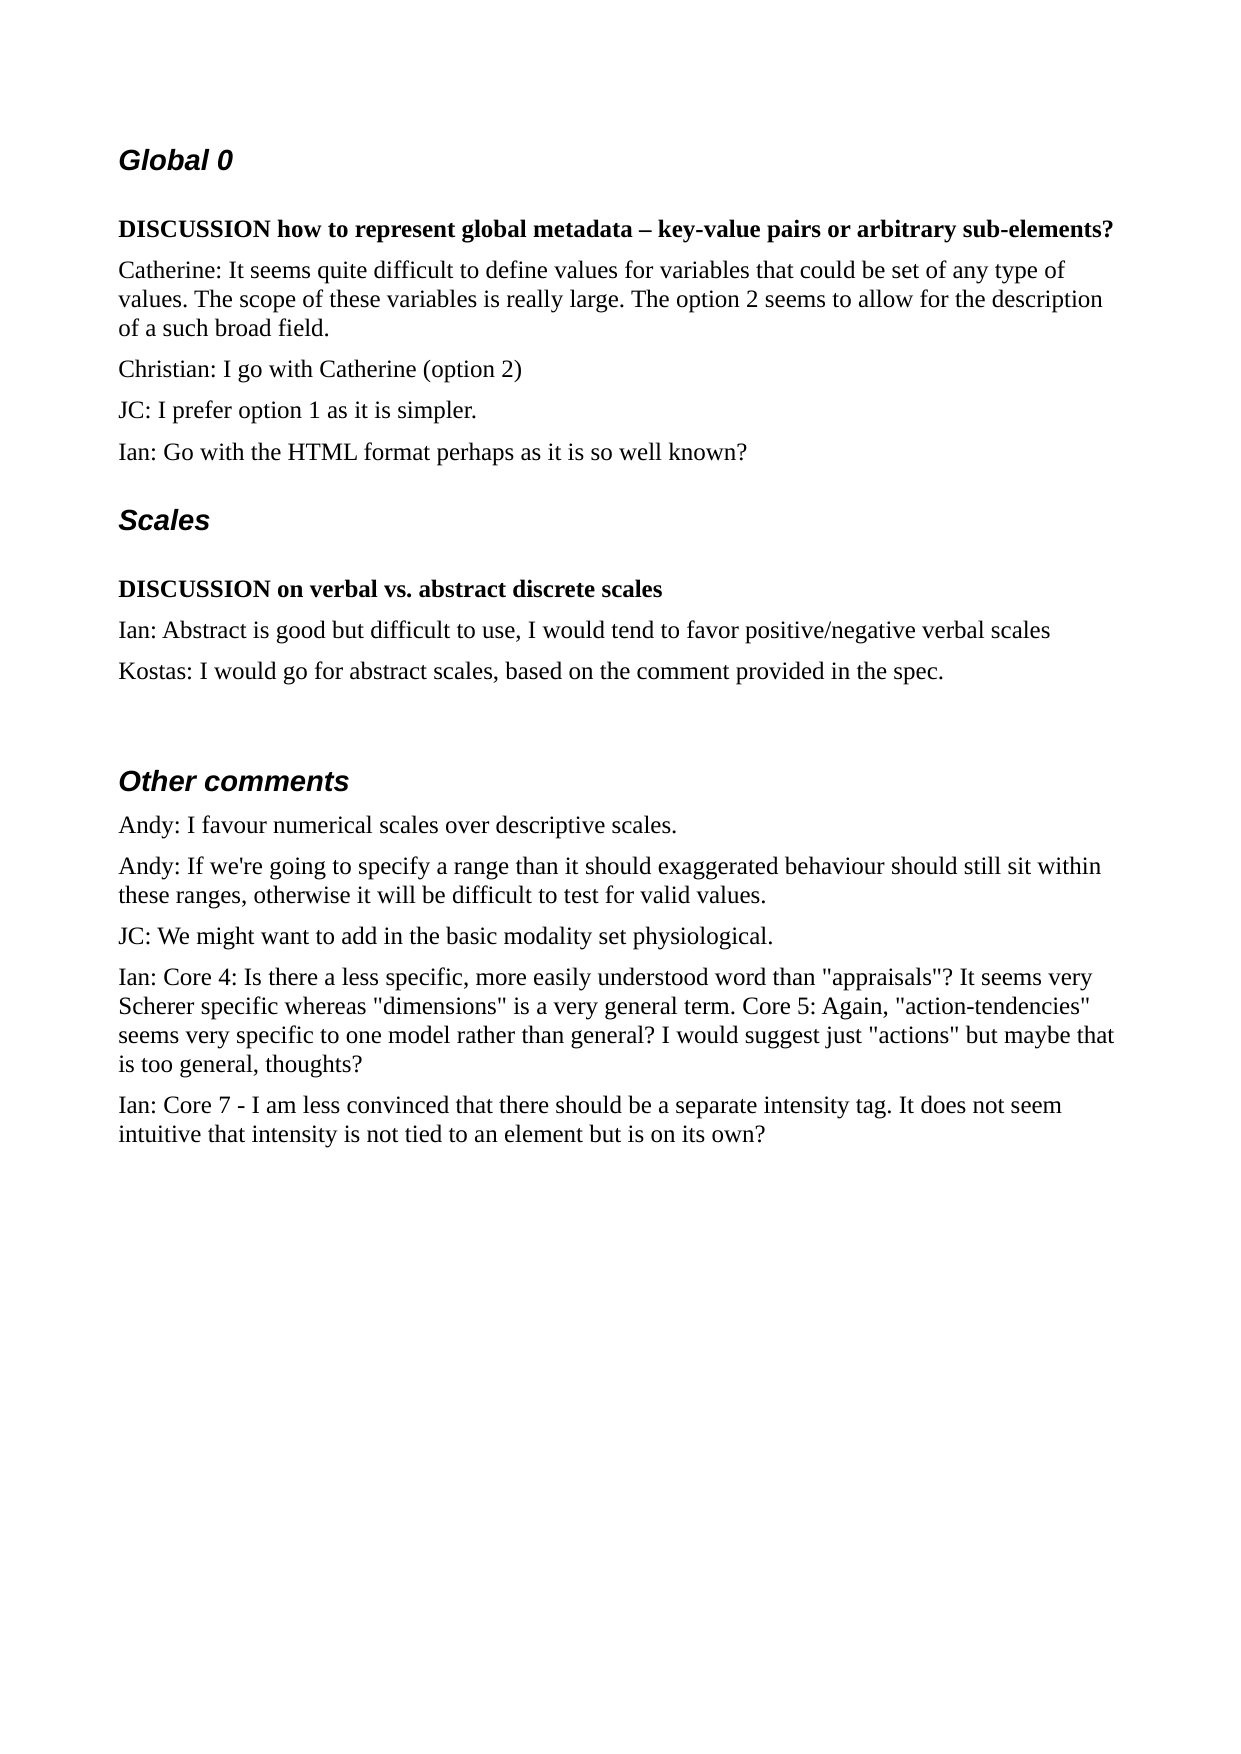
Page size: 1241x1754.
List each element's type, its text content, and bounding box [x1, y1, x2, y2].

text Christian: I go with Catherine (option 2) [118, 354, 1122, 383]
text Andy: I favour numerical scales over descriptive scales. [118, 810, 1122, 839]
subtitle DISCUSSION on verbal vs. abstract discrete scales [118, 574, 1122, 603]
subtitle DISCUSSION how to represent global metadata – key-value pairs or arbitrary sub-elements? [118, 214, 1122, 243]
text JC: I prefer option 1 as it is simpler. [118, 395, 1122, 424]
text Andy: If we're going to specify a range than it should exaggerated behaviour should still sit within these ranges, otherwise it will be difficult to test for valid values. [118, 851, 1122, 909]
text Kostas: I would go for abstract scales, based on the comment provided in the spec. [118, 656, 1122, 685]
text Catherine: It seems quite difficult to define values for variables that could be set of any type of values. The scope of these variables is really large. The option 2 seems to allow for the description of a such broad field. [118, 255, 1122, 342]
subtitle Global 0 [118, 143, 1122, 177]
text Ian: Go with the HTML format perhaps as it is so well known? [118, 437, 1122, 465]
subtitle Scales [118, 503, 1122, 536]
text Ian: Core 4: Is there a less specific, more easily understood word than "appraisals"? It seems very Scherer specific whereas "dimensions" is a very general term. Core 5: Again, "action-tendencies" seems very specific to one model rather than general? I would suggest just "actions" but maybe that is too general, thoughts? [118, 962, 1122, 1077]
text Ian: Abstract is good but difficult to use, I would tend to favor positive/negative verbal scales [118, 615, 1122, 644]
subtitle Other comments [118, 764, 1122, 797]
text JC: We might want to add in the basic modality set physiological. [118, 921, 1122, 950]
text Ian: Core 7 - I am less convinced that there should be a separate intensity tag. It does not seem intuitive that intensity is not tied to an element but is on its own? [118, 1090, 1122, 1147]
